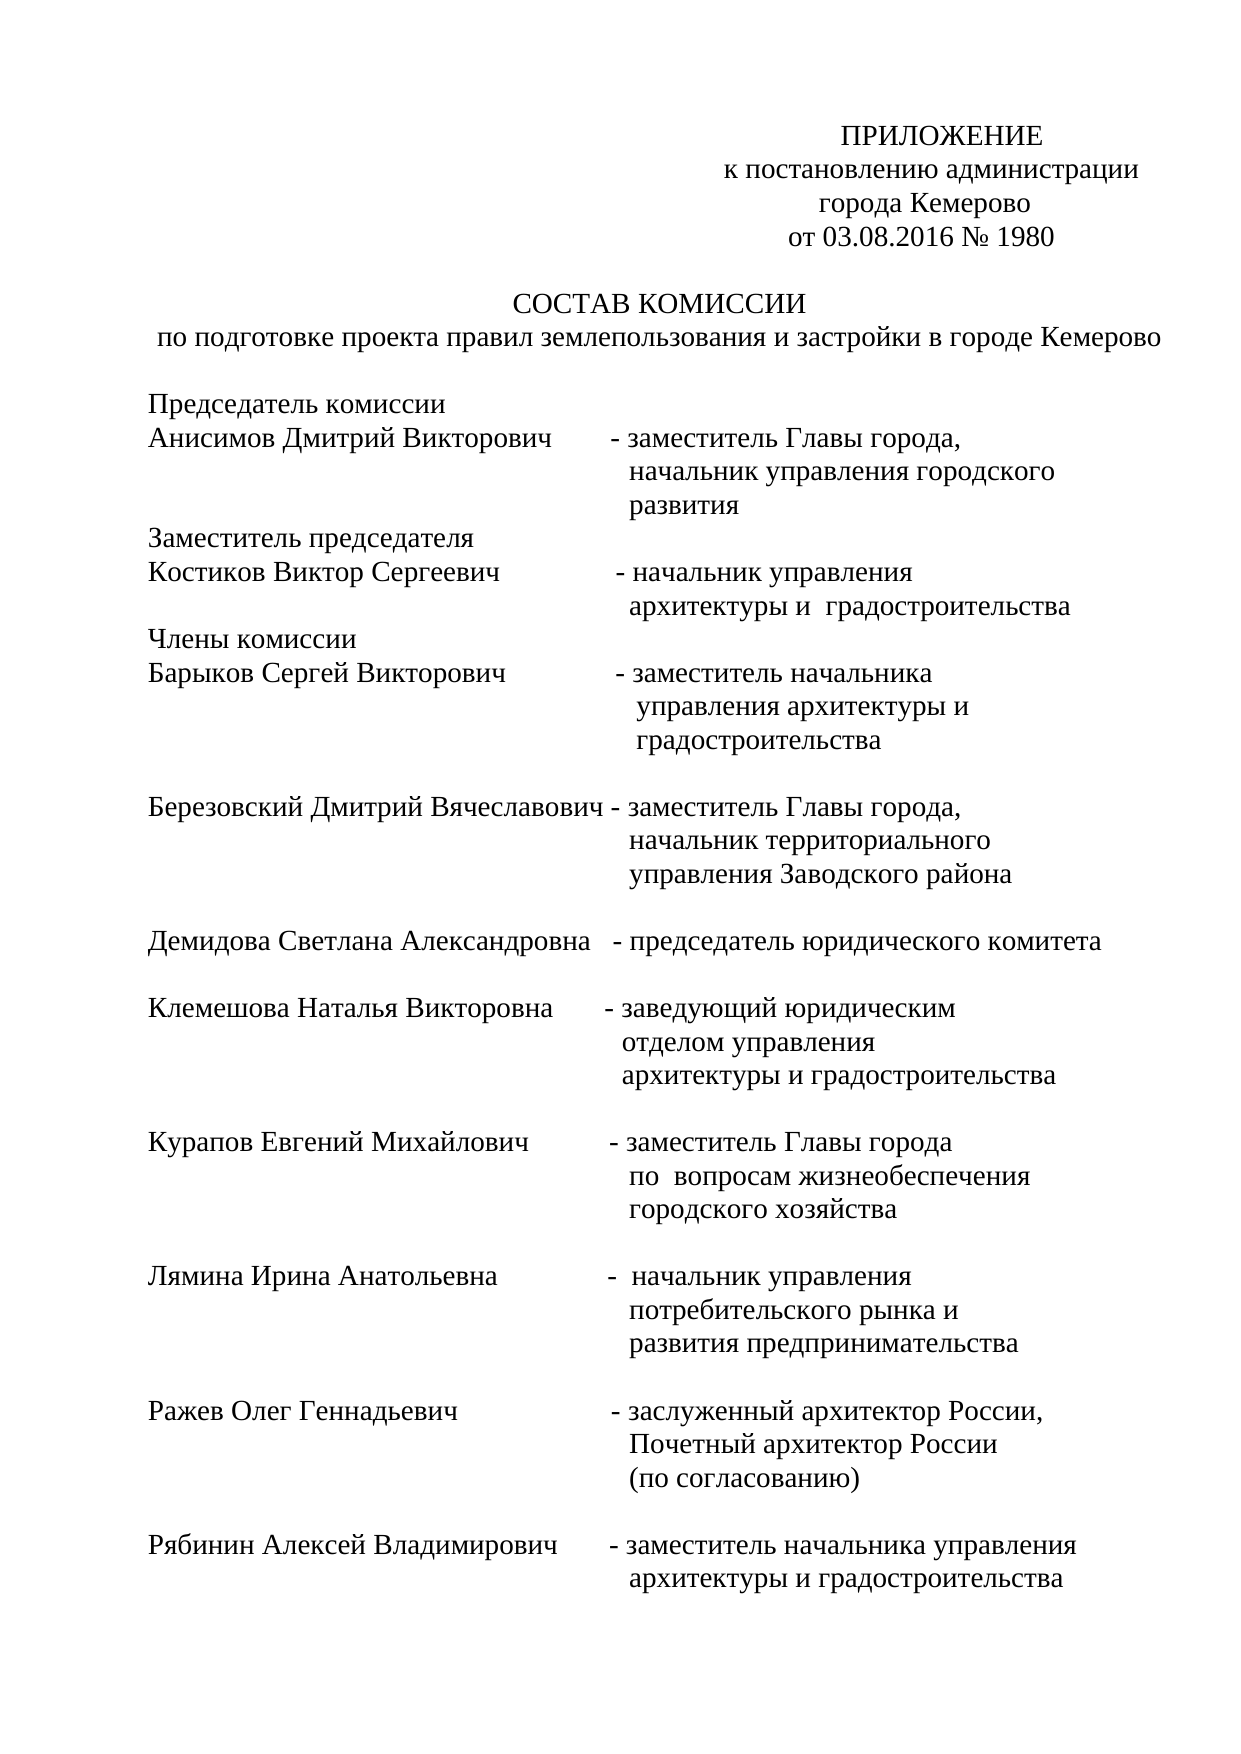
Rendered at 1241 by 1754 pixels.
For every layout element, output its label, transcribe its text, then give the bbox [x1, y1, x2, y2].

text СОСТАВ КОМИССИИ [148, 286, 1170, 319]
text по вопросам жизнеобеспечения [148, 1158, 1152, 1191]
title Рябинин Алексей Владимирович - заместитель начальника управления [148, 1527, 1152, 1560]
text Демидова Светлана Александровна - председатель юридического комитета [148, 923, 1152, 957]
title Члены комиссии [148, 621, 1152, 655]
text развития [148, 487, 1152, 521]
text Почетный архитектор России [148, 1426, 1152, 1460]
text ПРИЛОЖЕНИЕ [148, 118, 1152, 152]
text начальник управления городского [148, 453, 1152, 487]
text к постановлению администрации [148, 152, 1152, 185]
title Костиков Виктор Сергеевич - начальник управления [148, 554, 1152, 588]
text Заместитель председателя [148, 521, 1152, 554]
text начальник территориального [148, 822, 1152, 856]
text городского хозяйства [148, 1191, 1152, 1225]
text управления архитектуры и [148, 688, 1152, 722]
text (по согласованию) [148, 1460, 1181, 1493]
text Барыков Сергей Викторович - заместитель начальника [148, 655, 1152, 688]
text Клемешова Наталья Викторовна - заведующий юридическим [148, 990, 1152, 1024]
text Председатель комиссии [148, 386, 1152, 420]
text Ражев Олег Геннадьевич - заслуженный архитектор России, [148, 1393, 1152, 1426]
text Курапов Евгений Михайлович - заместитель Главы города [148, 1124, 1152, 1158]
text Анисимов Дмитрий Викторович - заместитель Главы города, [148, 420, 1152, 453]
text развития предпринимательства [148, 1326, 1152, 1359]
text Лямина Ирина Анатольевна - начальник управления [148, 1258, 1152, 1292]
text потребительского рынка и [148, 1292, 1152, 1326]
text города Кемерово [738, 185, 1152, 219]
text Березовский Дмитрий Вячеславович - заместитель Главы города, [148, 789, 1152, 822]
text управления Заводского района [148, 856, 1152, 889]
text архитектуры и градостроительства [148, 1057, 1152, 1091]
text отделом управления [148, 1024, 1152, 1057]
title архитектуры и градостроительства [148, 588, 1152, 621]
text по подготовке проекта правил землепользования и застройки в городе Кемерово [148, 319, 1170, 353]
text градостроительства [148, 722, 1152, 755]
title архитектуры и градостроительства [148, 1560, 1152, 1594]
text от 03.08.2016 № 1980 [664, 219, 1152, 252]
